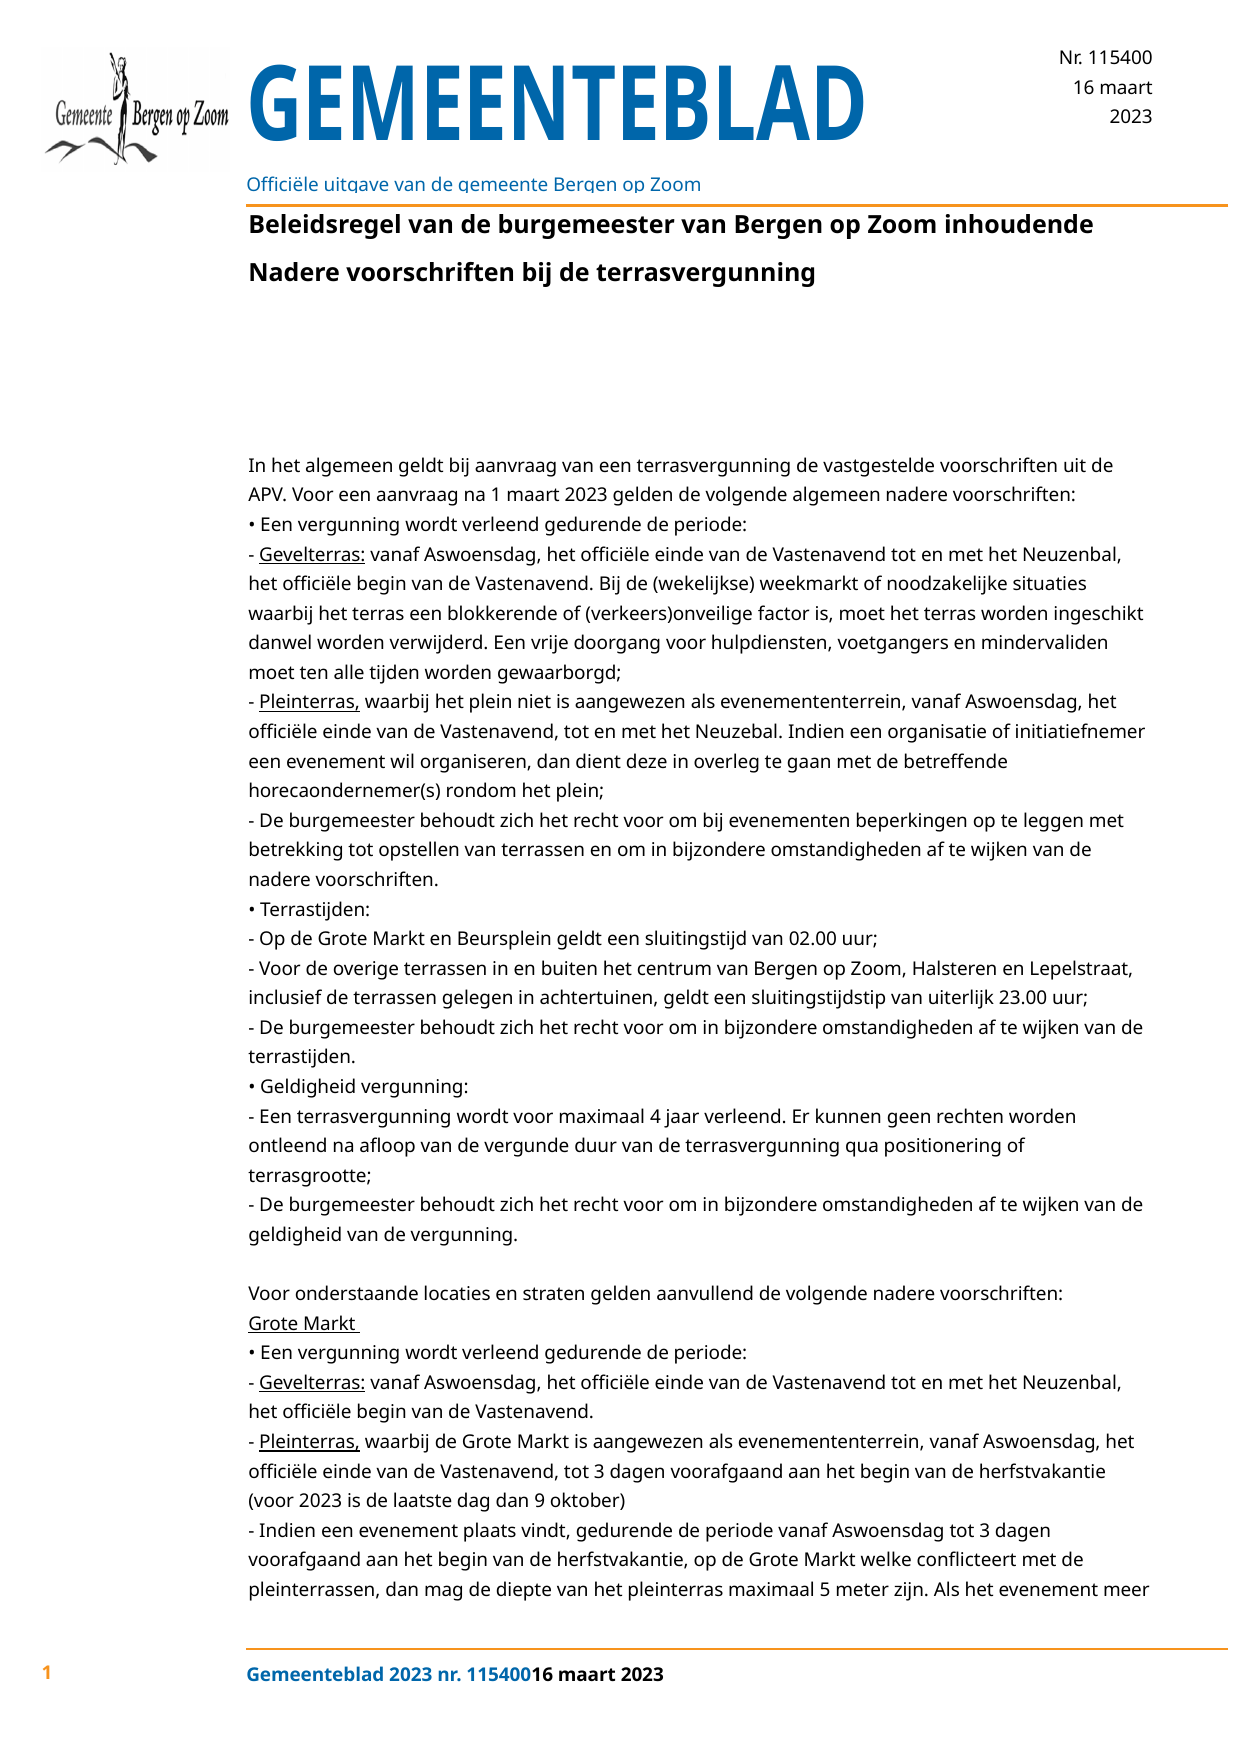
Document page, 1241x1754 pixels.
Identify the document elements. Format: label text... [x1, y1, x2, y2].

text - De burgemeester behoudt zich het recht voor om in bijzondere omstandigheden af te wijken van de geldigheid van de vergunning. [248, 1192, 1152, 1247]
text In het algemeen geldt bij aanvraag van een terrasvergunning de vastgestelde voorschriften uit de APV. Voor een aanvraag na 1 maart 2023 gelden de volgende algemeen nadere voorschriften: [248, 452, 1152, 507]
text - De burgemeester behoudt zich het recht voor om in bijzondere omstandigheden af te wijken van de terrastijden. [248, 1014, 1152, 1069]
text - Op de Grote Markt en Beursplein geldt een sluitingstijd van 02.00 uur; [248, 925, 1152, 951]
text • Een vergunning wordt verleend gedurende de periode: [248, 511, 1152, 537]
text - Voor de overige terrassen in en buiten het centrum van Bergen op Zoom, Halsteren en Lepelstraat, inclusief de terrassen gelegen in achtertuinen, geldt een sluitingstijdstip van uiterlijk 23.00 uur; [248, 955, 1152, 1010]
text - Pleinterras, waarbij het plein niet is aangewezen als evenemententerrein, vanaf Aswoensdag, het officiële einde van de Vastenavend, tot en met het Neuzebal. Indien een organisatie of initiatiefnemer een evenement wil organiseren, dan dient deze in overleg te gaan met de betreffende horecaondernemer(s) rondom het plein; [248, 689, 1152, 803]
text - Pleinterras, waarbij de Grote Markt is aangewezen als evenemententerrein, vanaf Aswoensdag, het officiële einde van de Vastenavend, tot 3 dagen voorafgaand aan het begin van de herfstvakantie (voor 2023 is de laatste dag dan 9 oktober) [248, 1428, 1152, 1513]
text Beleidsregel van de burgemeester van Bergen op Zoom inhoudende Nadere voorschriften bij de terrasvergunning [248, 207, 1152, 288]
text - Een terrasvergunning wordt voor maximaal 4 jaar verleend. Er kunnen geen rechten worden ontleend na afloop van de vergunde duur van de terrasvergunning qua positionering of terrasgrootte; [248, 1103, 1152, 1188]
text • Terrastijden: [248, 896, 1152, 922]
text • Geldigheid vergunning: [248, 1073, 1152, 1099]
text - Gevelterras: vanaf Aswoensdag, het officiële einde van de Vastenavend tot en met het Neuzenbal, het officiële begin van de Vastenavend. [248, 1369, 1152, 1424]
text - Indien een evenement plaats vindt, gedurende de periode vanaf Aswoensdag tot 3 dagen voorafgaand aan het begin van de herfstvakantie, op de Grote Markt welke conflicteert met de pleinterrassen, dan mag de diepte van het pleinterras maximaal 5 meter zijn. Als het evenement meer [248, 1517, 1152, 1602]
text - De burgemeester behoudt zich het recht voor om bij evenementen beperkingen op te leggen met betrekking tot opstellen van terrassen en om in bijzondere omstandigheden af te wijken van de nadere voorschriften. [248, 807, 1152, 892]
text Grote Markt [248, 1310, 1152, 1336]
text Voor onderstaande locaties en straten gelden aanvullend de volgende nadere voorschriften: [248, 1280, 1152, 1306]
picture [41, 47, 231, 172]
text • Een vergunning wordt verleend gedurende de periode: [248, 1339, 1152, 1365]
text - Gevelterras: vanaf Aswoensdag, het officiële einde van de Vastenavend tot en met het Neuzenbal, het officiële begin van de Vastenavend. Bij de (wekelijkse) weekmarkt of noodzakelijke situaties waarbij het terras een blokkerende of (verkeers)onveilige factor is, moet het terras worden ingeschikt danwel worden verwijderd. Een vrije doorgang voor hulpdiensten, voetgangers en mindervaliden moet ten alle tijden worden gewaarborgd; [248, 541, 1152, 685]
